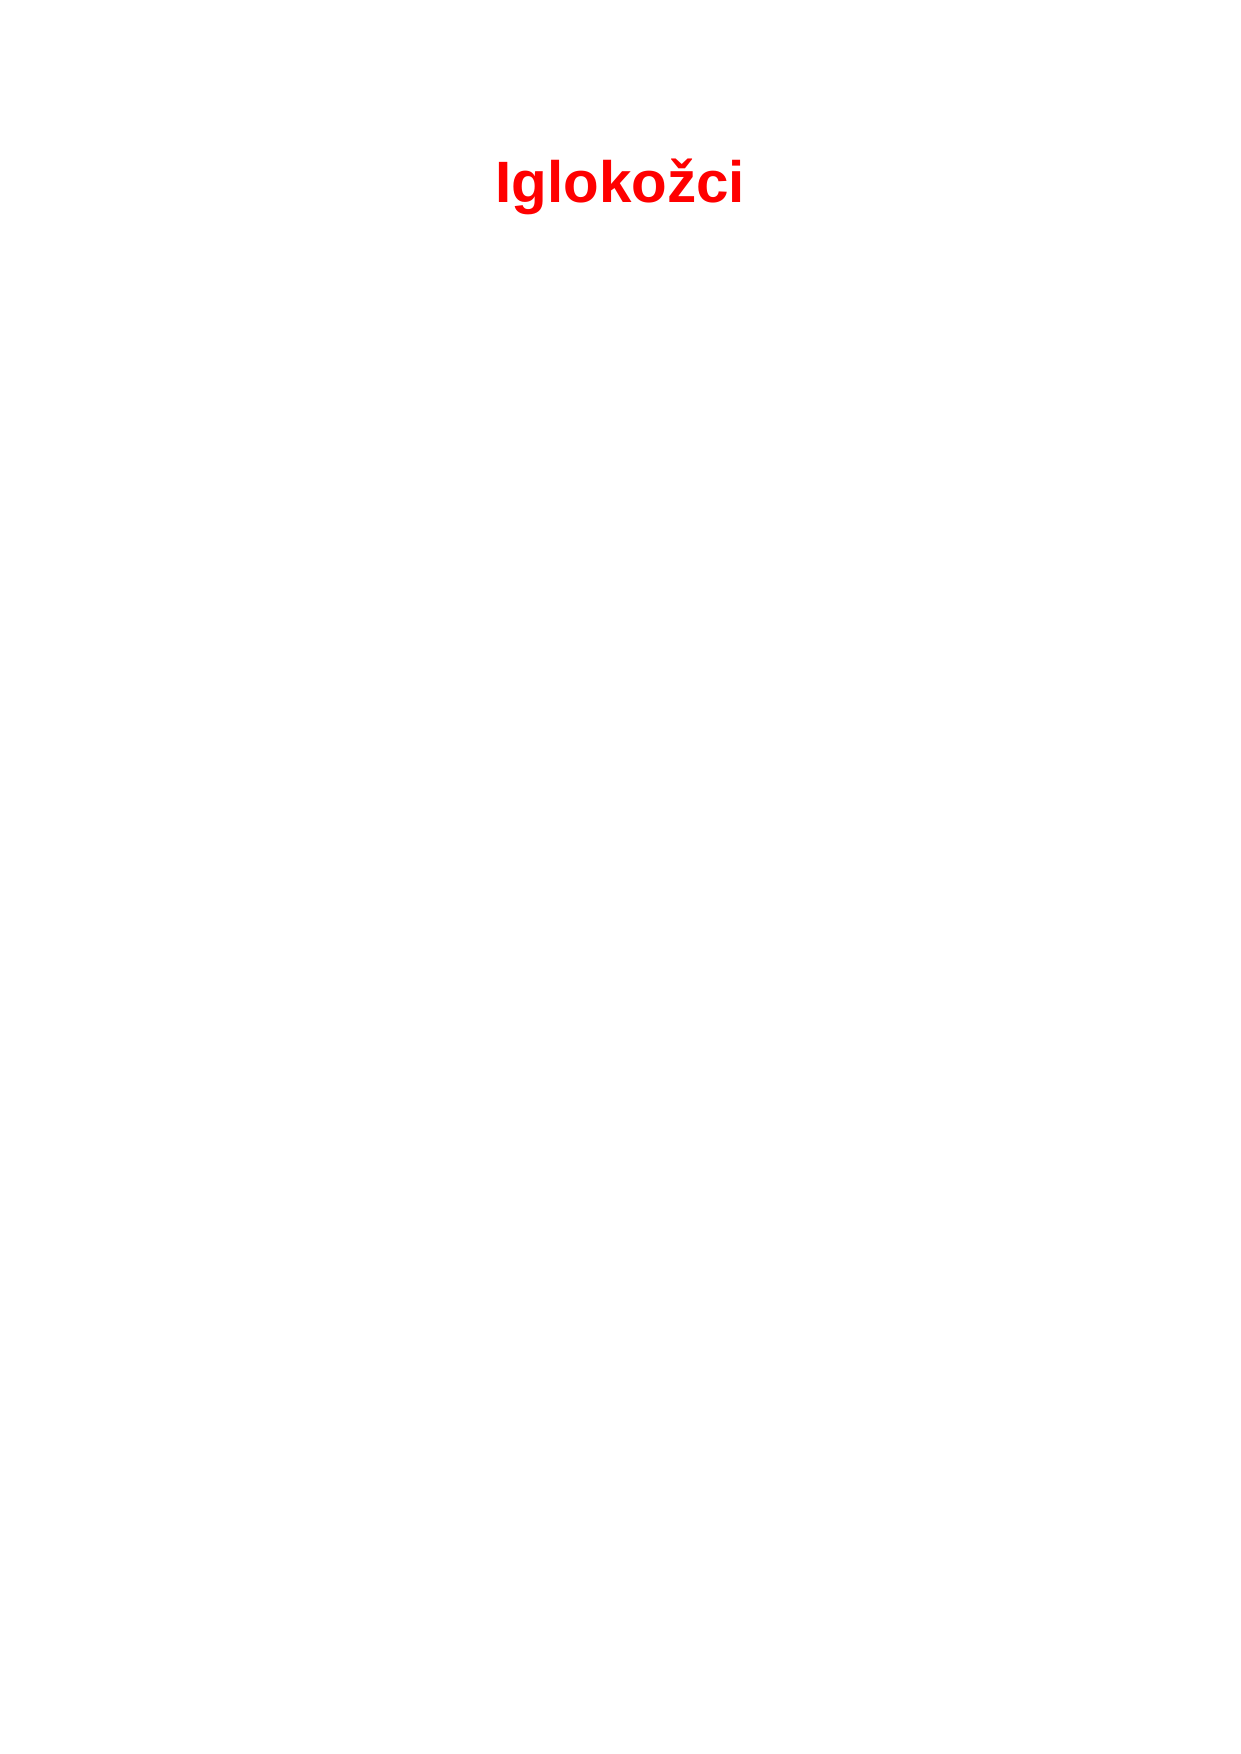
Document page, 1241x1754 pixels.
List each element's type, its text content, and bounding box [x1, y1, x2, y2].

text Iglokožci [148, 148, 1093, 215]
